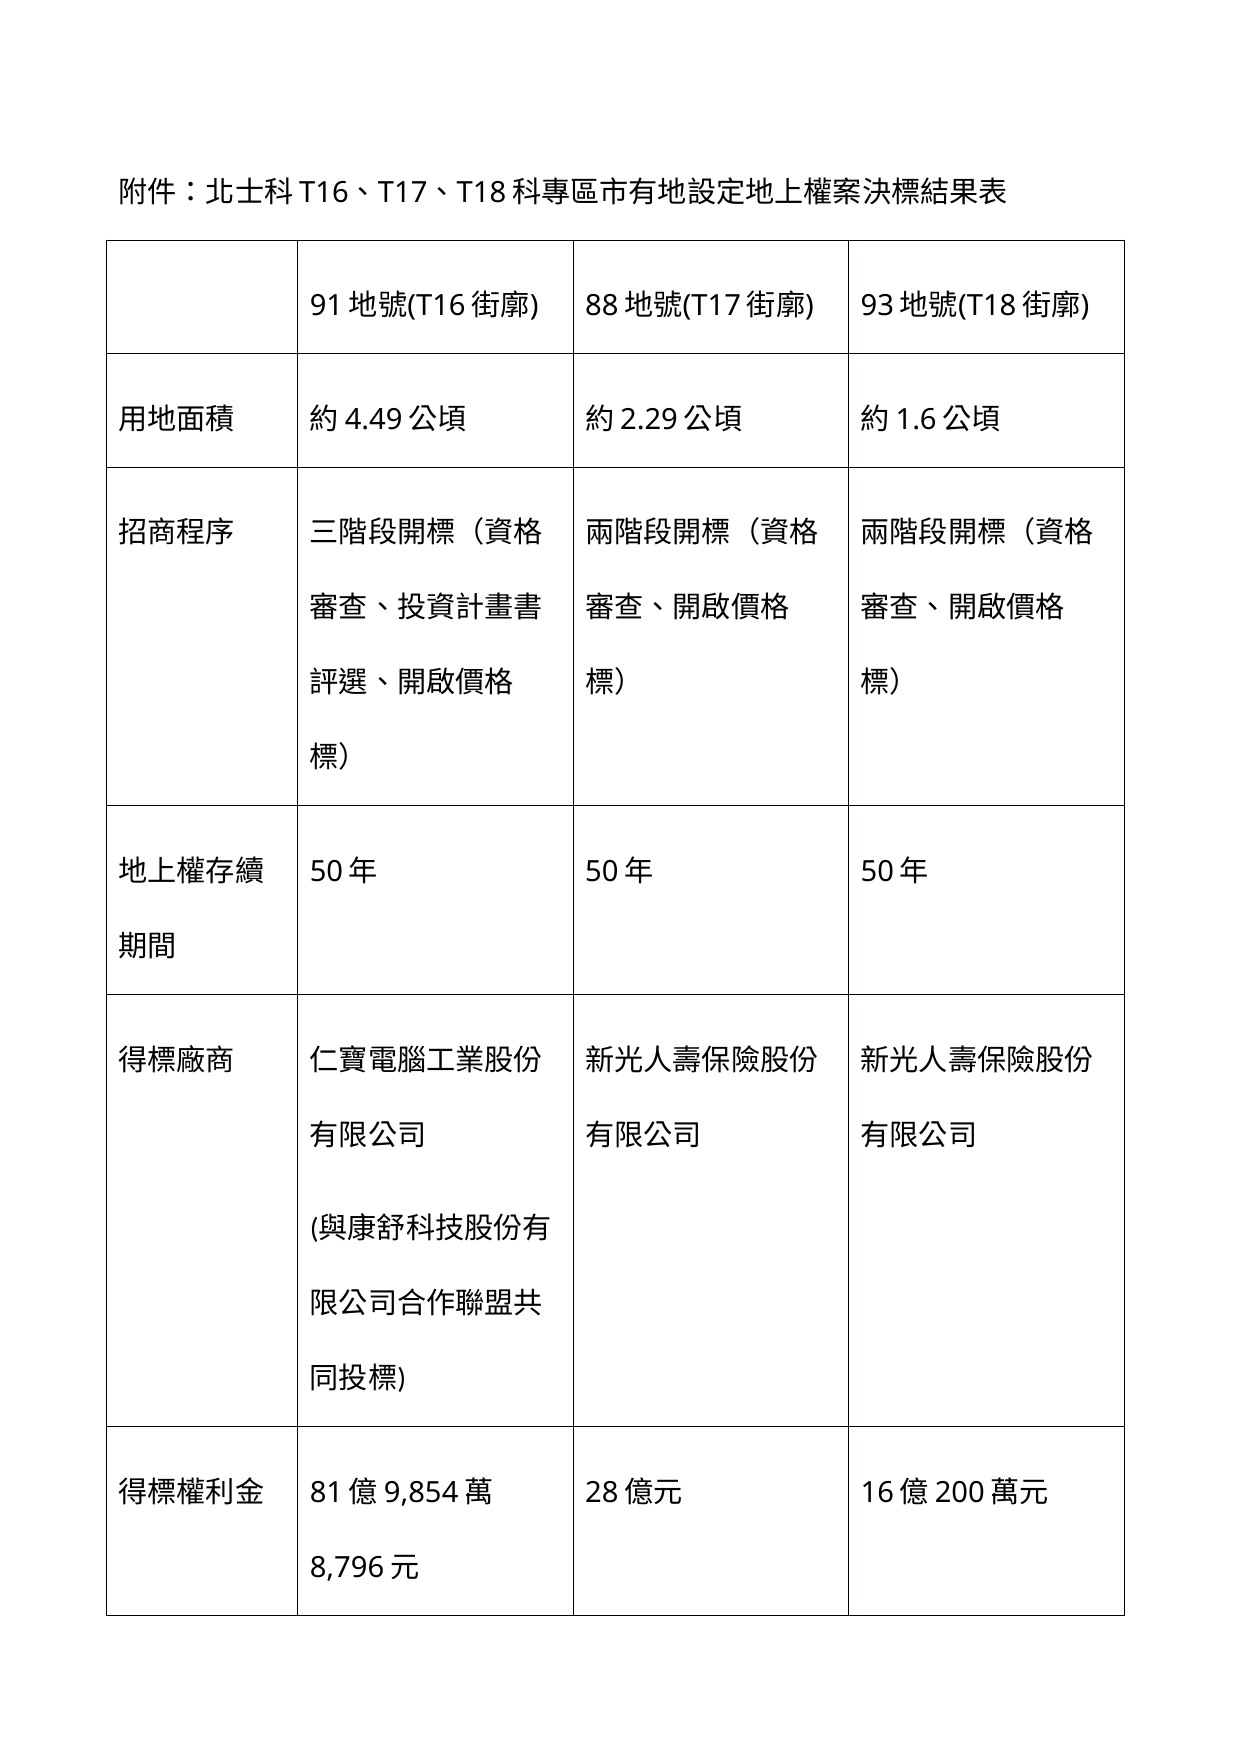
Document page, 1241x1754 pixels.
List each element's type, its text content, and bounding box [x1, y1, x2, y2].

table_cell 81億9,854萬8,796元 [298, 1427, 573, 1614]
table_cell 兩階段開標（資格審查、開啟價格標） [574, 468, 848, 805]
table_cell 地上權存續期間 [107, 806, 297, 994]
table_cell 兩階段開標（資格審查、開啟價格標） [849, 468, 1124, 805]
table_cell 50年 [298, 806, 573, 994]
table_cell 約1.6公頃 [849, 354, 1124, 467]
table_header 91地號(T16街廓) [298, 241, 573, 353]
table_cell 約4.49公頃 [298, 354, 573, 467]
table_cell 50年 [849, 806, 1124, 994]
table_cell 得標權利金 [107, 1427, 297, 1614]
table_cell 約2.29公頃 [574, 354, 848, 467]
table_cell 招商程序 [107, 468, 297, 805]
text 附件：北士科T16、T17、T18科專區市有地設定地上權案決標結果表 [118, 146, 1137, 221]
table_cell 28億元 [574, 1427, 848, 1614]
table_cell 16億200萬元 [849, 1427, 1124, 1614]
table_cell 仁寶電腦工業股份有限公司 (與康舒科技股份有限公司合作聯盟共同投標) [298, 995, 573, 1426]
table_header 93地號(T18街廓) [849, 241, 1124, 353]
table_cell 50年 [574, 806, 848, 994]
table_cell 得標廠商 [107, 995, 297, 1426]
table_header 88地號(T17街廓) [574, 241, 848, 353]
table_cell 新光人壽保險股份有限公司 [849, 995, 1124, 1426]
table_cell 三階段開標（資格審查、投資計畫書評選、開啟價格標） [298, 468, 573, 805]
table_cell 用地面積 [107, 354, 297, 467]
table_header [107, 241, 297, 353]
table_cell 新光人壽保險股份有限公司 [574, 995, 848, 1426]
